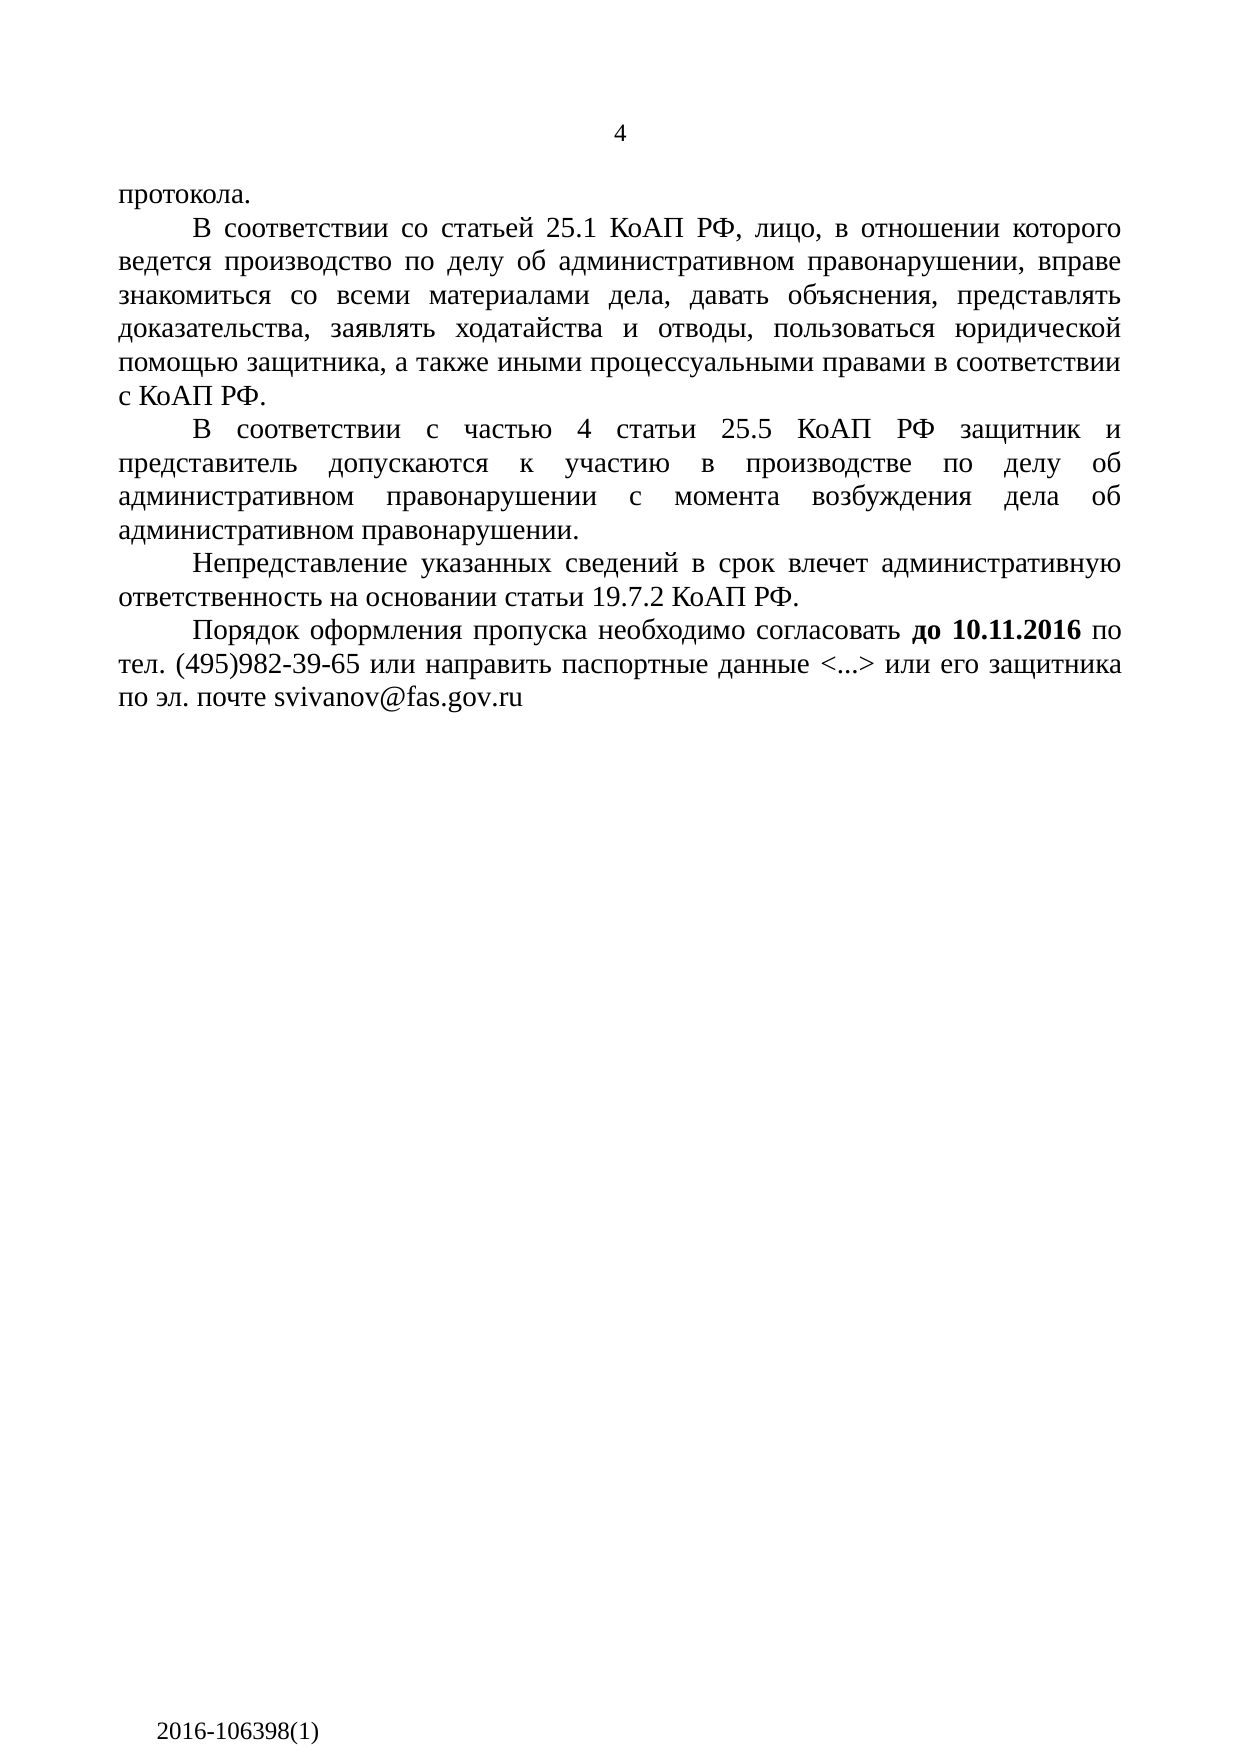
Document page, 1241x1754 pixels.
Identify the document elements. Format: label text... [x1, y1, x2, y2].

text Порядок оформления пропуска необходимо согласовать до 10.11.2016 по тел. (495)982-39-65 или направить паспортные данные <...> или его защитника по эл. почте svivanov@fas.gov.ru [118, 612, 1122, 713]
text протокола. [118, 176, 1122, 210]
text Непредставление указанных сведений в срок влечет административную ответственность на основании статьи 19.7.2 КоАП РФ. [118, 545, 1122, 612]
text В соответствии с частью 4 статьи 25.5 КоАП РФ защитник и представитель допускаются к участию в производстве по делу об административном правонарушении с момента возбуждения дела об административном правонарушении. [118, 411, 1122, 545]
text В соответствии со статьей 25.1 КоАП РФ, лицо, в отношении которого ведется производство по делу об административном правонарушении, вправе знакомиться со всеми материалами дела, давать объяснения, представлять доказательства, заявлять ходатайства и отводы, пользоваться юридической помощью защитника, а также иными процессуальными правами в соответствии с КоАП РФ. [118, 210, 1122, 411]
